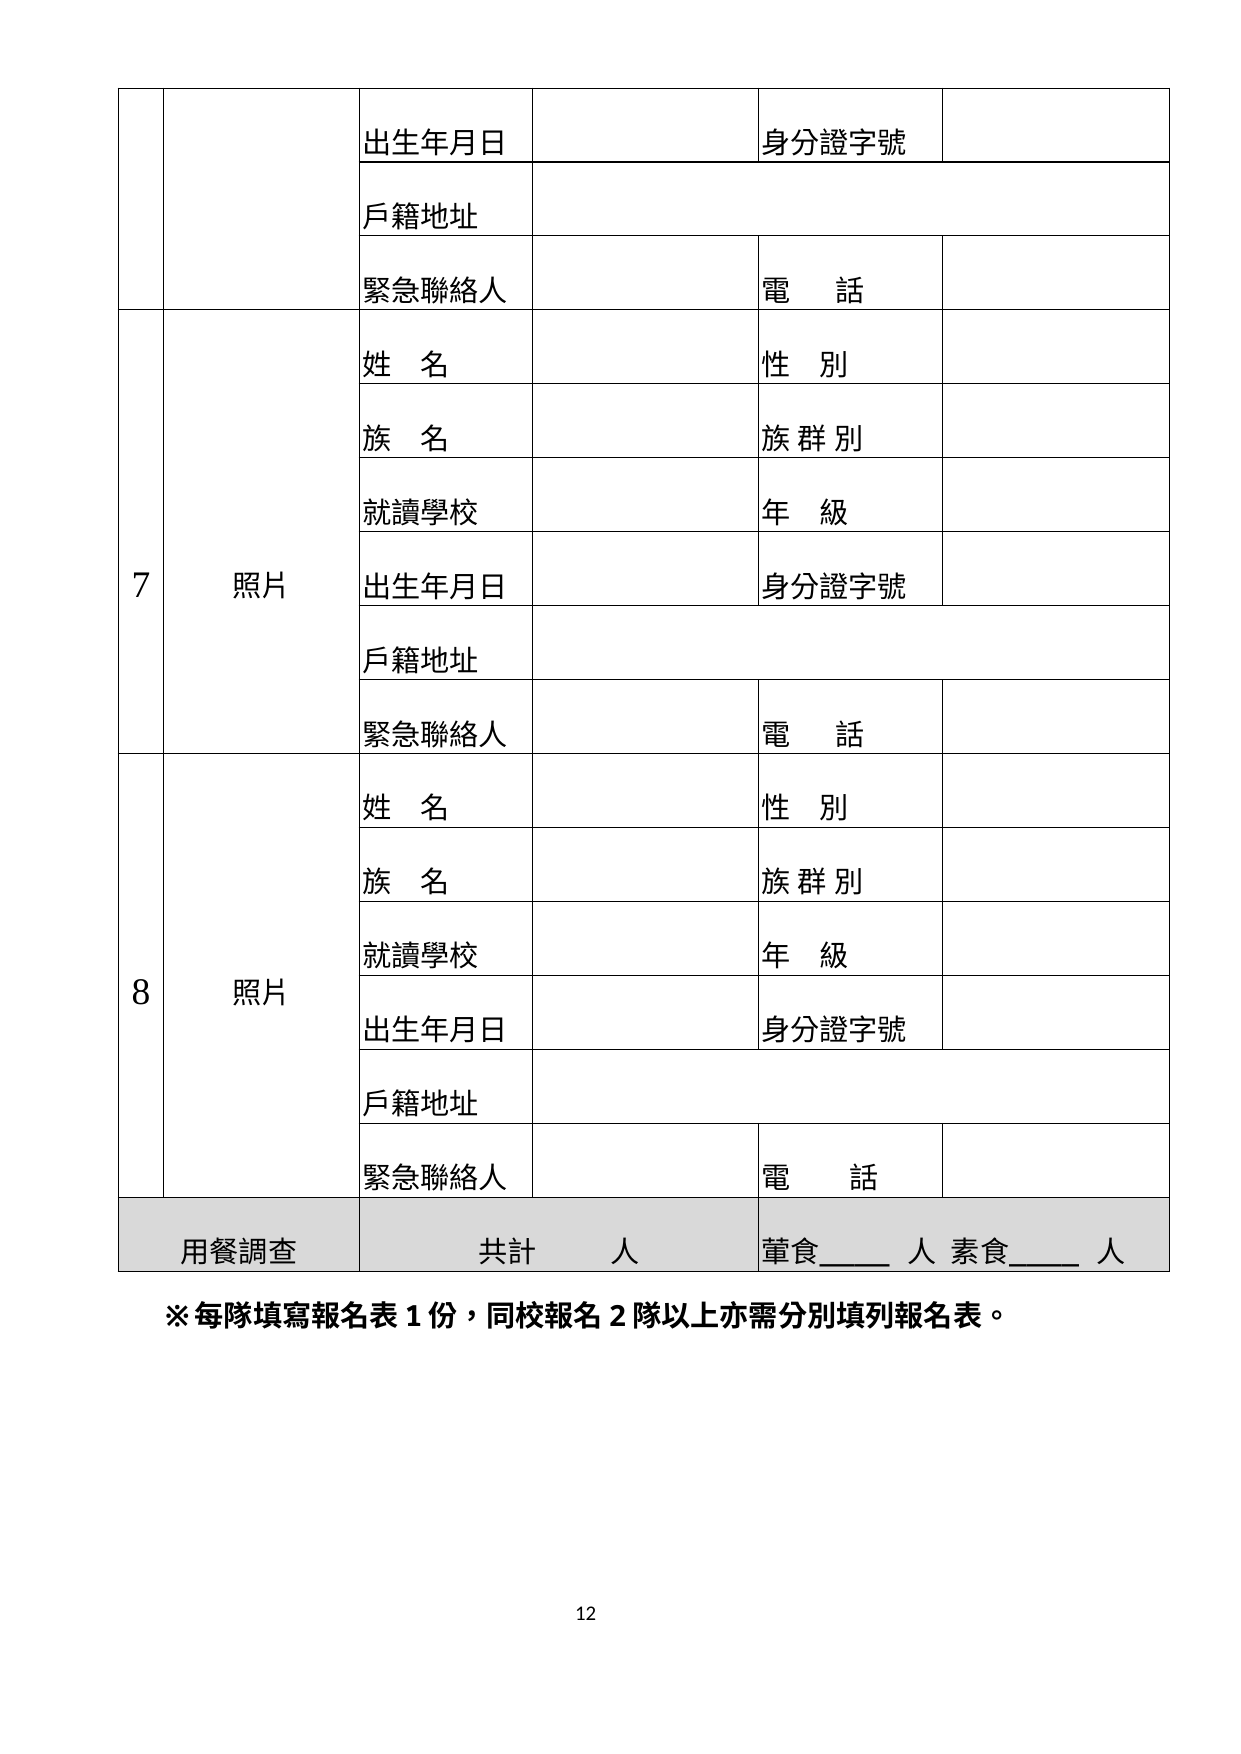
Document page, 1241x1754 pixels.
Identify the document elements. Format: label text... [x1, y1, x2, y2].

table_cell 戶籍地址 [360, 606, 532, 679]
table_cell [943, 458, 1169, 531]
table_cell [164, 89, 359, 309]
table_cell [943, 902, 1169, 975]
table_cell 就讀學校 [360, 902, 532, 975]
table_cell [533, 236, 758, 309]
table_cell 緊急聯絡人 [360, 680, 532, 753]
table_cell 出生年月日 [360, 976, 532, 1049]
table_cell 身分證字號 [759, 89, 942, 161]
table_cell [943, 532, 1169, 605]
table_cell [943, 1124, 1169, 1197]
table_cell 出生年月日 [360, 532, 532, 605]
table_cell 戶籍地址 [360, 163, 532, 235]
table_cell 葷食____ 人 素食____ 人 [759, 1198, 1169, 1271]
table_cell 性別 [759, 754, 942, 827]
table_cell 身分證字號 [759, 532, 942, 605]
table_cell [533, 89, 758, 161]
table_cell [943, 89, 1169, 161]
table_cell 用餐調查 [119, 1198, 359, 1271]
text ※每隊填寫報名表1份，同校報名2隊以上亦需分別填列報名表。 [118, 1272, 1053, 1334]
table_cell 電 話 [759, 236, 942, 309]
table_cell [533, 828, 758, 901]
table_cell [943, 976, 1169, 1049]
table_cell 8 [119, 754, 163, 1197]
table_cell 年級 [759, 902, 942, 975]
table_cell [533, 1050, 1169, 1123]
table_cell 7 [119, 310, 163, 753]
table_cell [533, 902, 758, 975]
table_cell 族名 [360, 384, 532, 457]
table_cell 族名 [360, 828, 532, 901]
table_cell [533, 163, 1169, 235]
table_cell 身分證字號 [759, 976, 942, 1049]
table_cell 電 話 [759, 1124, 942, 1197]
table_cell [533, 458, 758, 531]
table_cell 姓名 [360, 754, 532, 827]
table_cell 族群別 [759, 384, 942, 457]
table_cell [533, 976, 758, 1049]
table_cell 照片 [164, 310, 359, 753]
table_cell [533, 606, 1169, 679]
table_cell 就讀學校 [360, 458, 532, 531]
table_cell [943, 680, 1169, 753]
table_cell [533, 532, 758, 605]
table_cell 共計 人 [360, 1198, 758, 1271]
table_cell [533, 1124, 758, 1197]
table_cell 性別 [759, 310, 942, 383]
table_cell [533, 680, 758, 753]
table_cell [533, 754, 758, 827]
table_cell [533, 384, 758, 457]
table_cell [533, 310, 758, 383]
table_cell 電 話 [759, 680, 942, 753]
table_cell 緊急聯絡人 [360, 1124, 532, 1197]
table_cell 出生年月日 [360, 89, 532, 161]
table_cell 姓名 [360, 310, 532, 383]
table_cell 照片 [164, 754, 359, 1197]
table_cell [943, 828, 1169, 901]
table_cell 族群別 [759, 828, 942, 901]
table_cell 緊急聯絡人 [360, 236, 532, 309]
table_cell [943, 754, 1169, 827]
table_cell 年級 [759, 458, 942, 531]
table_cell 戶籍地址 [360, 1050, 532, 1123]
table_cell [943, 236, 1169, 309]
table_cell [943, 310, 1169, 383]
table_cell [943, 384, 1169, 457]
table_cell [119, 89, 163, 309]
